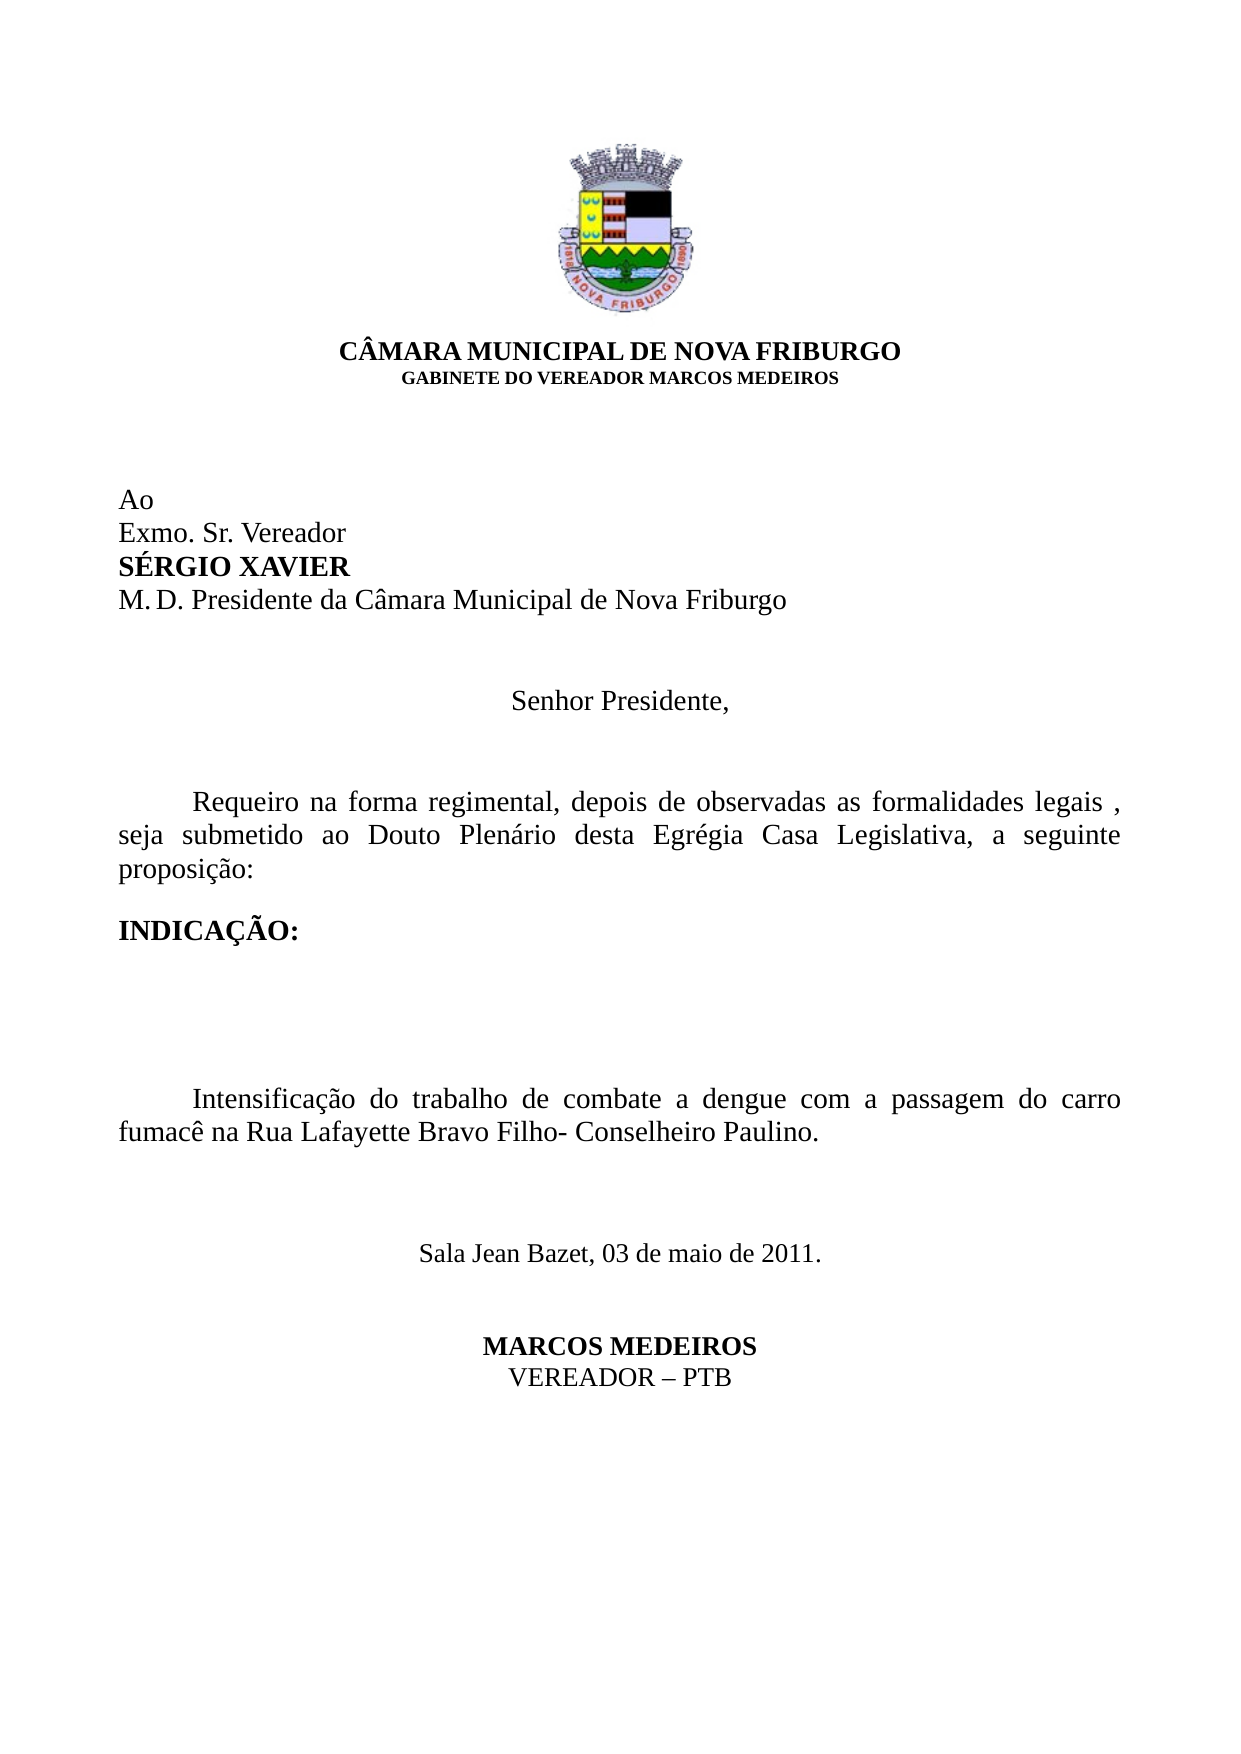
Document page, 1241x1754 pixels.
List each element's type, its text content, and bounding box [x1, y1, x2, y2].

text INDICAÇÃO: [118, 913, 1122, 947]
text SÉRGIO XAVIER [118, 549, 1122, 582]
text Sala Jean Bazet, 03 de maio de 2011. [118, 1237, 1122, 1268]
text Intensificação do trabalho de combate a dengue com a passagem do carro fumacê na Rua Lafayette Bravo Filho- Conselheiro Paulino. [118, 1081, 1122, 1148]
text Ao [118, 482, 1122, 515]
text Senhor Presidente, [118, 683, 1122, 717]
text VEREADOR – PTB [118, 1361, 1122, 1392]
list D. Presidente da Câmara Municipal de Nova Friburgo [118, 582, 1122, 616]
text GABINETE DO VEREADOR MARCOS MEDEIROS [118, 367, 1122, 388]
text MARCOS MEDEIROS [118, 1330, 1122, 1361]
text Exmo. Sr. Vereador [118, 515, 1122, 549]
picture [537, 127, 703, 327]
text CÂMARA MUNICIPAL DE NOVA FRIBURGO [118, 335, 1122, 367]
text Requeiro na forma regimental, depois de observadas as formalidades legais , seja submetido ao Douto Plenário desta Egrégia Casa Legislativa, a seguinte proposição: [118, 784, 1122, 884]
